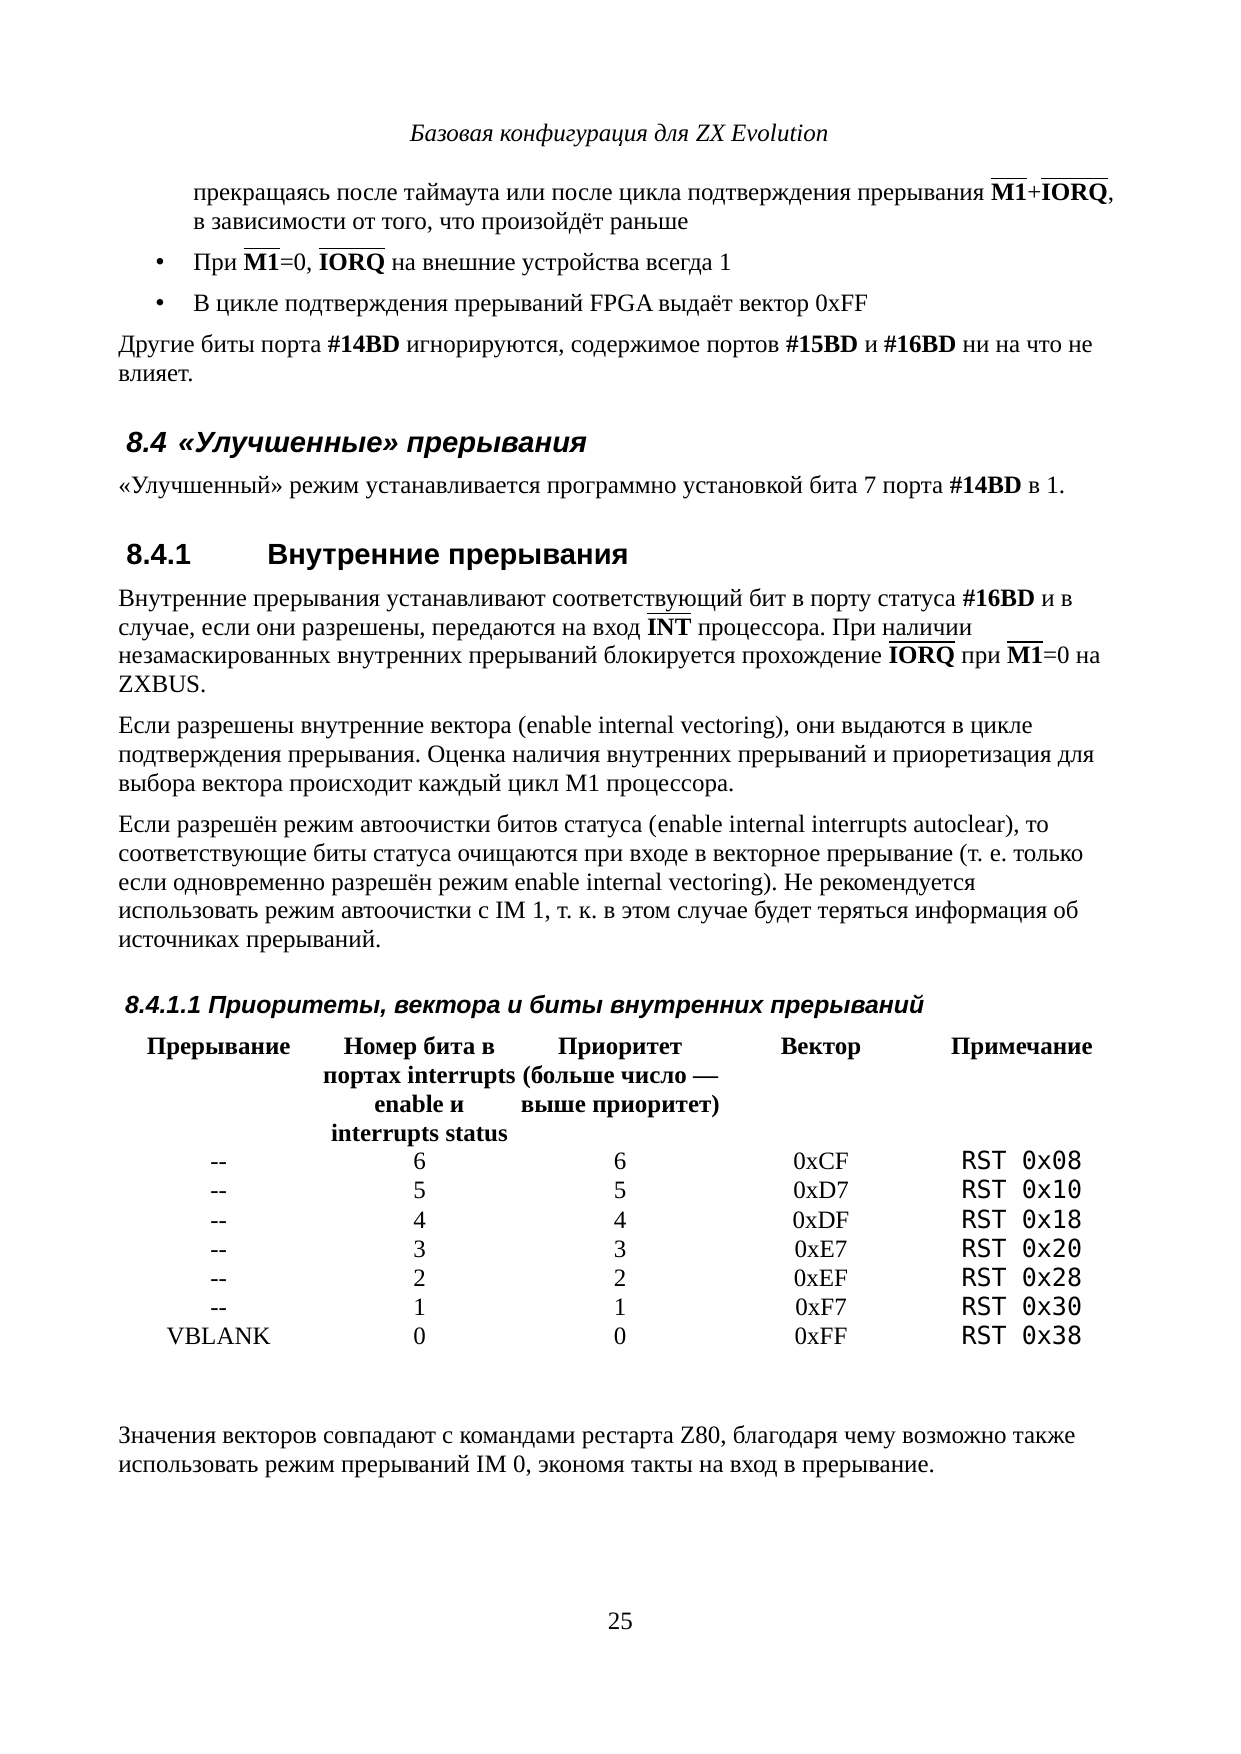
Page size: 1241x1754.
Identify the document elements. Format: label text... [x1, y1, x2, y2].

text «Улучшенный» режим устанавливается программно установкой бита 7 порта #14BD в 1. [118, 471, 1122, 499]
table_cell 0xE7 [720, 1234, 921, 1263]
text Если разрешены внутренние вектора (enable internal vectoring), они выдаются в цикле подтверждения прерывания. Оценка наличия внутренних прерываний и приоретизация для выбора вектора происходит каждый цикл M1 процессора. [118, 710, 1122, 797]
table_header Прерывание [118, 1031, 319, 1146]
subtitle Внутренние прерывания [118, 537, 1122, 570]
table_cell -- [118, 1292, 319, 1321]
text Другие биты порта #14BD игнорируются, содержимое портов #15BD и #16BD ни на что не влияет. [118, 329, 1122, 387]
list В цикле подтверждения прерываний FPGA выдаёт вектор 0xFF [156, 288, 1122, 317]
table_cell 0xFF [720, 1321, 921, 1354]
table_cell 2 [319, 1263, 519, 1292]
table_cell 6 [520, 1146, 720, 1176]
table_cell 5 [520, 1176, 720, 1205]
table_cell 1 [520, 1292, 720, 1321]
table_cell -- [118, 1146, 319, 1176]
table_cell 0 [319, 1321, 519, 1354]
table_cell 0xDF [720, 1205, 921, 1234]
text Внутренние прерывания устанавливают соответствующий бит в порту статуса #16BD и в случае, если они разрешены, передаются на вход INT процессора. При наличии незамаскированных внутренних прерываний блокируется прохождение IORQ при M1=0 на ZXBUS. [118, 583, 1122, 698]
table_cell -- [118, 1263, 319, 1292]
text Значения векторов совпадают с командами рестарта Z80, благодаря чему возможно также использовать режим прерываний IM 0, экономя такты на вход в прерывание. [118, 1421, 1122, 1478]
subtitle «Улучшенные» прерывания [118, 424, 1122, 458]
table_cell RST 0x10 [921, 1176, 1122, 1205]
table_cell -- [118, 1205, 319, 1234]
table_header Номер бита в портах interrupts enable и interrupts status [319, 1031, 519, 1146]
table_cell VBLANK [118, 1321, 319, 1354]
list При M1=0, IORQ на внешние устройства всегда 1 [156, 247, 1122, 276]
subtitle Приоритеты, вектора и биты внутренних прерываний [118, 990, 1122, 1019]
table_cell 2 [520, 1263, 720, 1292]
text Если разрешён режим автоочистки битов статуса (enable internal interrupts autoclear), то соответствующие биты статуса очищаются при входе в векторное прерывание (т. е. только если одновременно разрешён режим enable internal vectoring). Не рекомендуется использовать режим автоочистки с IM 1, т. к. в этом случае будет теряться информация об источниках прерываний. [118, 809, 1122, 953]
table_cell 5 [319, 1176, 519, 1205]
table_header Вектор [720, 1031, 921, 1146]
table_cell 6 [319, 1146, 519, 1176]
table_cell 0xCF [720, 1146, 921, 1176]
table_cell RST 0x28 [921, 1263, 1122, 1292]
table_cell 3 [319, 1234, 519, 1263]
table_cell 0xD7 [720, 1176, 921, 1205]
table_header Приоритет (больше число — выше приоритет) [520, 1031, 720, 1146]
table_cell -- [118, 1234, 319, 1263]
table_cell RST 0x30 [921, 1292, 1122, 1321]
table_cell 1 [319, 1292, 519, 1321]
table_cell 4 [319, 1205, 519, 1234]
table_cell RST 0x20 [921, 1234, 1122, 1263]
table_cell RST 0x38 [921, 1321, 1122, 1354]
list прекращаясь после таймаута или после цикла подтверждения прерывания M1+IORQ, в зависимости от того, что произойдёт раньше [156, 177, 1122, 234]
table_cell 0xF7 [720, 1292, 921, 1321]
table_cell RST 0x08 [921, 1146, 1122, 1176]
table_cell 3 [520, 1234, 720, 1263]
table_cell 0xEF [720, 1263, 921, 1292]
table_header Примечание [921, 1031, 1122, 1146]
table_cell 0 [520, 1321, 720, 1354]
table_cell RST 0x18 [921, 1205, 1122, 1234]
table_cell 4 [520, 1205, 720, 1234]
table_cell -- [118, 1176, 319, 1205]
